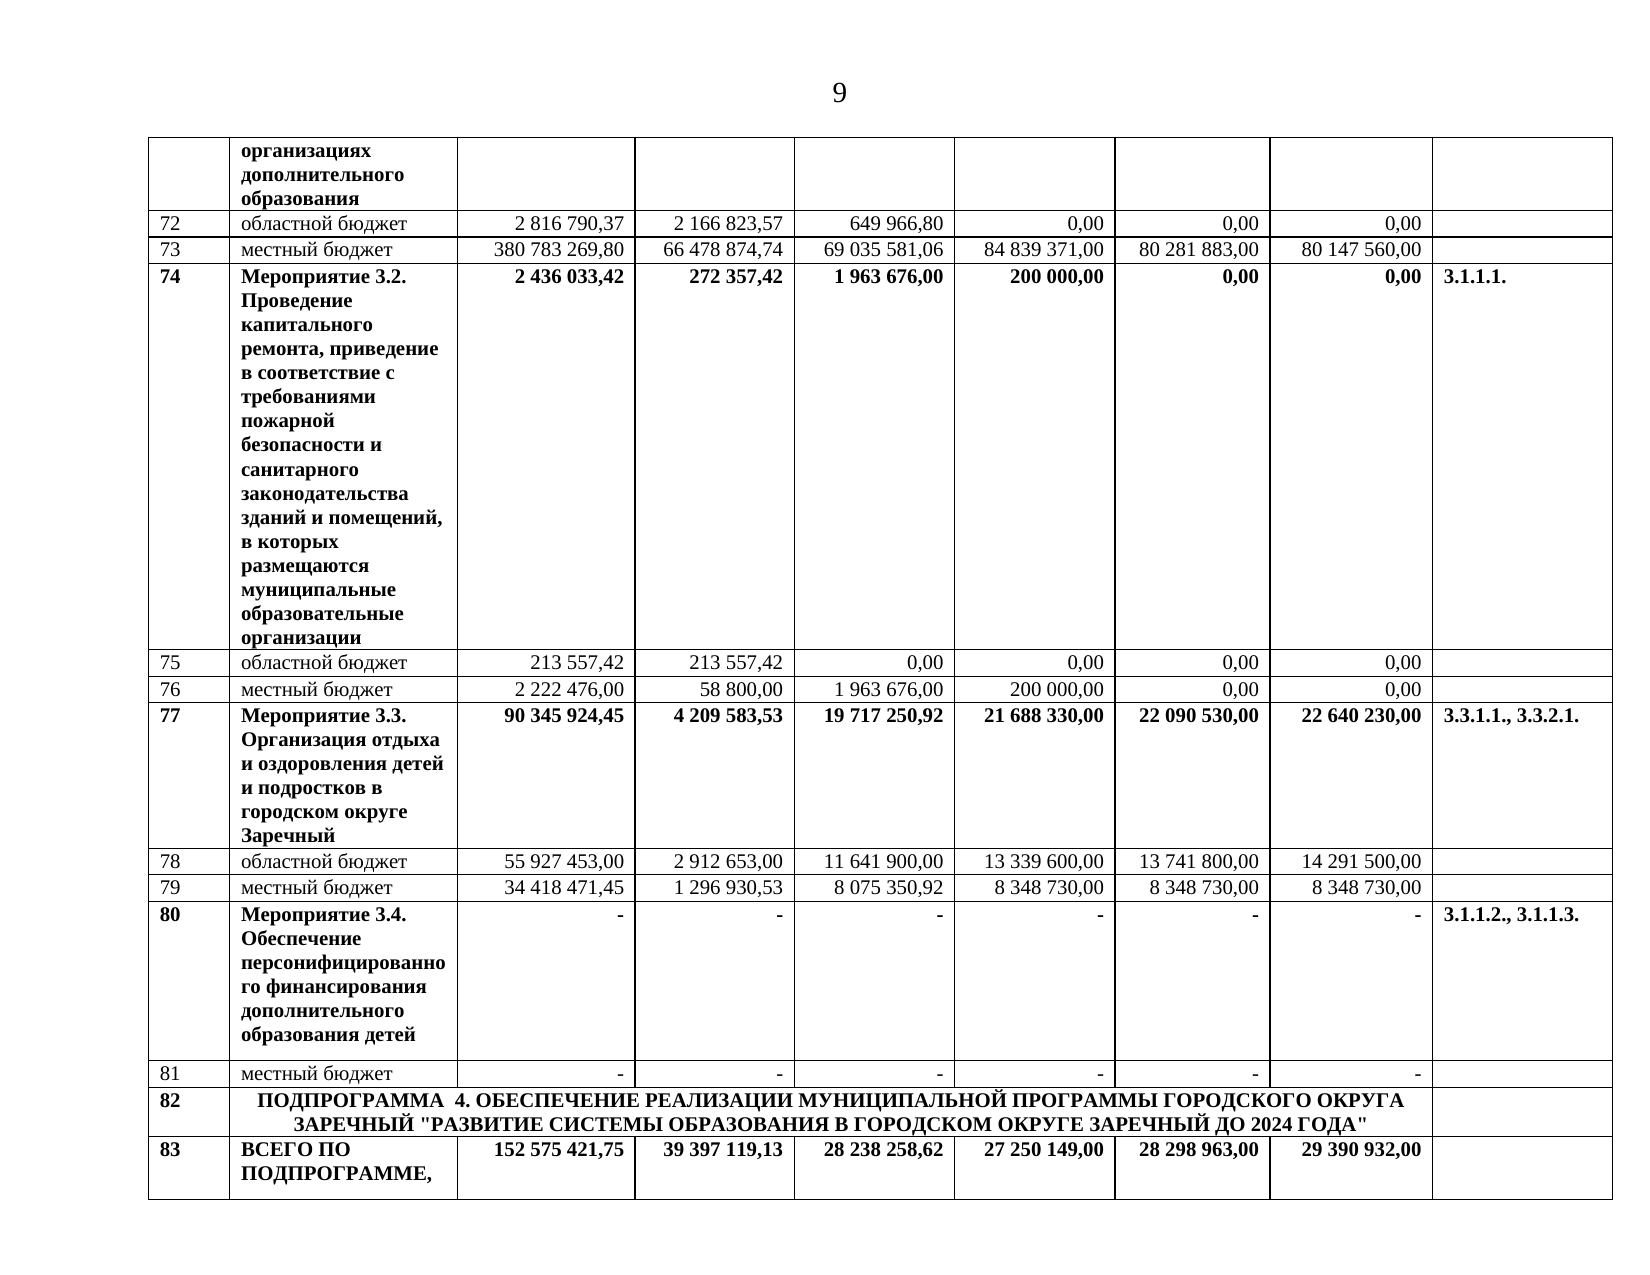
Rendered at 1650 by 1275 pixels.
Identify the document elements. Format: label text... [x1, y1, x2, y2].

table_cell [103, 210, 130, 236]
table_cell 1 963 676,00 [795, 264, 954, 649]
table_cell 0,00 [1116, 264, 1269, 649]
table_cell 72 [149, 211, 229, 236]
table_cell ПОДПРОГРАММА 4. ОБЕСПЕЧЕНИЕ РЕАЛИЗАЦИИ МУНИЦИПАЛЬНОЙ ПРОГРАММЫ ГОРОДСКОГО ОКРУГА ЗАРЕЧНЫЙ "РАЗВИТИЕ СИСТЕМЫ ОБРАЗОВАНИЯ В ГОРОДСКОМ ОКРУГЕ ЗАРЕЧНЫЙ ДО 2024 ГОДА" [230, 1088, 1432, 1136]
table_cell 19 717 250,92 [795, 703, 954, 847]
table_cell - [1116, 1061, 1269, 1087]
table_cell - [458, 1061, 634, 1087]
table_cell 3.3.1.1., 3.3.2.1. [1433, 703, 1612, 847]
table_cell 69 035 581,06 [795, 238, 954, 263]
table_cell 22 090 530,00 [1116, 703, 1269, 847]
table_cell 29 390 932,00 [1271, 1137, 1432, 1199]
table_cell - [636, 1061, 794, 1087]
table_cell [103, 1060, 130, 1087]
table_cell [1271, 138, 1432, 210]
table_cell - [795, 1061, 954, 1087]
table_cell 13 741 800,00 [1116, 849, 1269, 874]
table_cell 28 298 963,00 [1116, 1137, 1269, 1199]
table_cell 200 000,00 [955, 264, 1114, 649]
table_cell - [458, 902, 634, 1060]
table_cell 80 [149, 902, 229, 1060]
table_cell 75 [149, 650, 229, 676]
table_cell - [955, 902, 1114, 1060]
table_cell 0,00 [1271, 211, 1432, 236]
table_cell [130, 263, 148, 649]
table_cell местный бюджет [230, 677, 457, 702]
table_cell 213 557,42 [636, 650, 794, 676]
table_cell 27 250 149,00 [955, 1137, 1114, 1199]
table_cell 14 291 500,00 [1271, 849, 1432, 874]
table_cell 0,00 [955, 650, 1114, 676]
table_cell 2 816 790,37 [458, 211, 634, 236]
table_cell - [636, 902, 794, 1060]
table_cell 0,00 [795, 650, 954, 676]
table_cell [1433, 875, 1612, 901]
table_cell [103, 702, 130, 847]
table_cell [130, 210, 148, 236]
table_cell 380 783 269,80 [458, 238, 634, 263]
table_cell 272 357,42 [636, 264, 794, 649]
table_cell 34 418 471,45 [458, 875, 634, 901]
table_cell 0,00 [955, 211, 1114, 236]
table_cell 0,00 [1116, 650, 1269, 676]
table_cell 152 575 421,75 [458, 1137, 634, 1199]
table_cell - [1271, 902, 1432, 1060]
table_cell [130, 137, 148, 210]
table_cell областной бюджет [230, 211, 457, 236]
table_cell 8 075 350,92 [795, 875, 954, 901]
table_cell [130, 702, 148, 847]
table_cell 4 209 583,53 [636, 703, 794, 847]
table_cell местный бюджет [230, 875, 457, 901]
table_cell 78 [149, 849, 229, 874]
table_cell 2 222 476,00 [458, 677, 634, 702]
table_cell 76 [149, 677, 229, 702]
table_cell 74 [149, 264, 229, 649]
table_cell 81 [149, 1061, 229, 1087]
table_cell [130, 676, 148, 702]
table_cell 8 348 730,00 [1116, 875, 1269, 901]
table_cell 649 966,80 [795, 211, 954, 236]
table_cell [1433, 650, 1612, 676]
table_cell [103, 874, 130, 901]
table_cell [149, 138, 229, 210]
table_cell 22 640 230,00 [1271, 703, 1432, 847]
table_cell 13 339 600,00 [955, 849, 1114, 874]
table_cell [103, 1087, 130, 1136]
table_cell [130, 1136, 148, 1199]
table_cell местный бюджет [230, 1061, 457, 1087]
table_cell 21 688 330,00 [955, 703, 1114, 847]
table_cell [458, 138, 634, 210]
table_cell [103, 901, 130, 1060]
table_cell [103, 649, 130, 676]
table_cell Мероприятие 3.3. Организация отдыха и оздоровления детей и подростков в городском округе Заречный [230, 703, 457, 847]
table_cell [130, 1060, 148, 1087]
table_cell 11 641 900,00 [795, 849, 954, 874]
table_cell [130, 874, 148, 901]
table_cell [103, 676, 130, 702]
table_cell [130, 649, 148, 676]
table_cell 2 436 033,42 [458, 264, 634, 649]
table_cell 90 345 924,45 [458, 703, 634, 847]
table_cell 28 238 258,62 [795, 1137, 954, 1199]
table_cell [955, 138, 1114, 210]
table_cell 3.1.1.2., 3.1.1.3. [1433, 902, 1612, 1060]
table_cell - [955, 1061, 1114, 1087]
table_cell 8 348 730,00 [1271, 875, 1432, 901]
table_cell 200 000,00 [955, 677, 1114, 702]
table_cell [636, 138, 794, 210]
table_cell [103, 137, 130, 210]
table_cell 3.1.1.1. [1433, 264, 1612, 649]
table_cell 39 397 119,13 [636, 1137, 794, 1199]
table_cell 0,00 [1116, 677, 1269, 702]
table_cell 0,00 [1271, 264, 1432, 649]
table_cell [1433, 1061, 1612, 1087]
table_cell [130, 236, 148, 263]
table_cell 82 [149, 1088, 229, 1136]
table_cell 1 963 676,00 [795, 677, 954, 702]
table_cell - [795, 902, 954, 1060]
table_cell 8 348 730,00 [955, 875, 1114, 901]
table_cell [1433, 1137, 1612, 1199]
table_cell [130, 1087, 148, 1136]
table_cell [1116, 138, 1269, 210]
table_cell 58 800,00 [636, 677, 794, 702]
table_cell [103, 1136, 130, 1199]
table_cell [130, 848, 148, 874]
table_cell [795, 138, 954, 210]
table_cell 2 912 653,00 [636, 849, 794, 874]
table_cell 66 478 874,74 [636, 238, 794, 263]
table_cell 1 296 930,53 [636, 875, 794, 901]
table_cell Мероприятие 3.2. Проведение капитального ремонта, приведение в соответствие с требованиями пожарной безопасности и санитарного законодательства зданий и помещений, в которых размещаются муниципальные образовательные организации [230, 264, 457, 649]
table_cell 79 [149, 875, 229, 901]
table_cell 213 557,42 [458, 650, 634, 676]
table_cell 77 [149, 703, 229, 847]
table_cell [1433, 849, 1612, 874]
table_cell 0,00 [1271, 650, 1432, 676]
table_cell [1433, 677, 1612, 702]
table_cell [1433, 138, 1612, 210]
table_cell 0,00 [1116, 211, 1269, 236]
table_cell 80 281 883,00 [1116, 238, 1269, 263]
table_cell - [1116, 902, 1269, 1060]
table_cell 84 839 371,00 [955, 238, 1114, 263]
table_cell [1433, 211, 1612, 236]
table_cell 80 147 560,00 [1271, 238, 1432, 263]
table_cell 55 927 453,00 [458, 849, 634, 874]
table_cell [103, 848, 130, 874]
table_cell [1433, 238, 1612, 263]
table_cell Мероприятие 3.4. Обеспечение персонифицированного финансирования дополнительного образования детей [230, 902, 457, 1060]
table_cell 2 166 823,57 [636, 211, 794, 236]
table_cell 83 [149, 1137, 229, 1199]
table_cell областной бюджет [230, 650, 457, 676]
table_cell [1433, 1088, 1612, 1136]
table_cell ВСЕГО ПО ПОДПРОГРАММЕ, [230, 1137, 457, 1199]
table_cell [103, 236, 130, 263]
table_cell организациях дополнительного образования [230, 138, 457, 210]
table_cell - [1271, 1061, 1432, 1087]
table_cell 0,00 [1271, 677, 1432, 702]
table_cell [103, 263, 130, 649]
table_cell [130, 901, 148, 1060]
table_cell местный бюджет [230, 238, 457, 263]
table_cell 73 [149, 238, 229, 263]
table_cell областной бюджет [230, 849, 457, 874]
